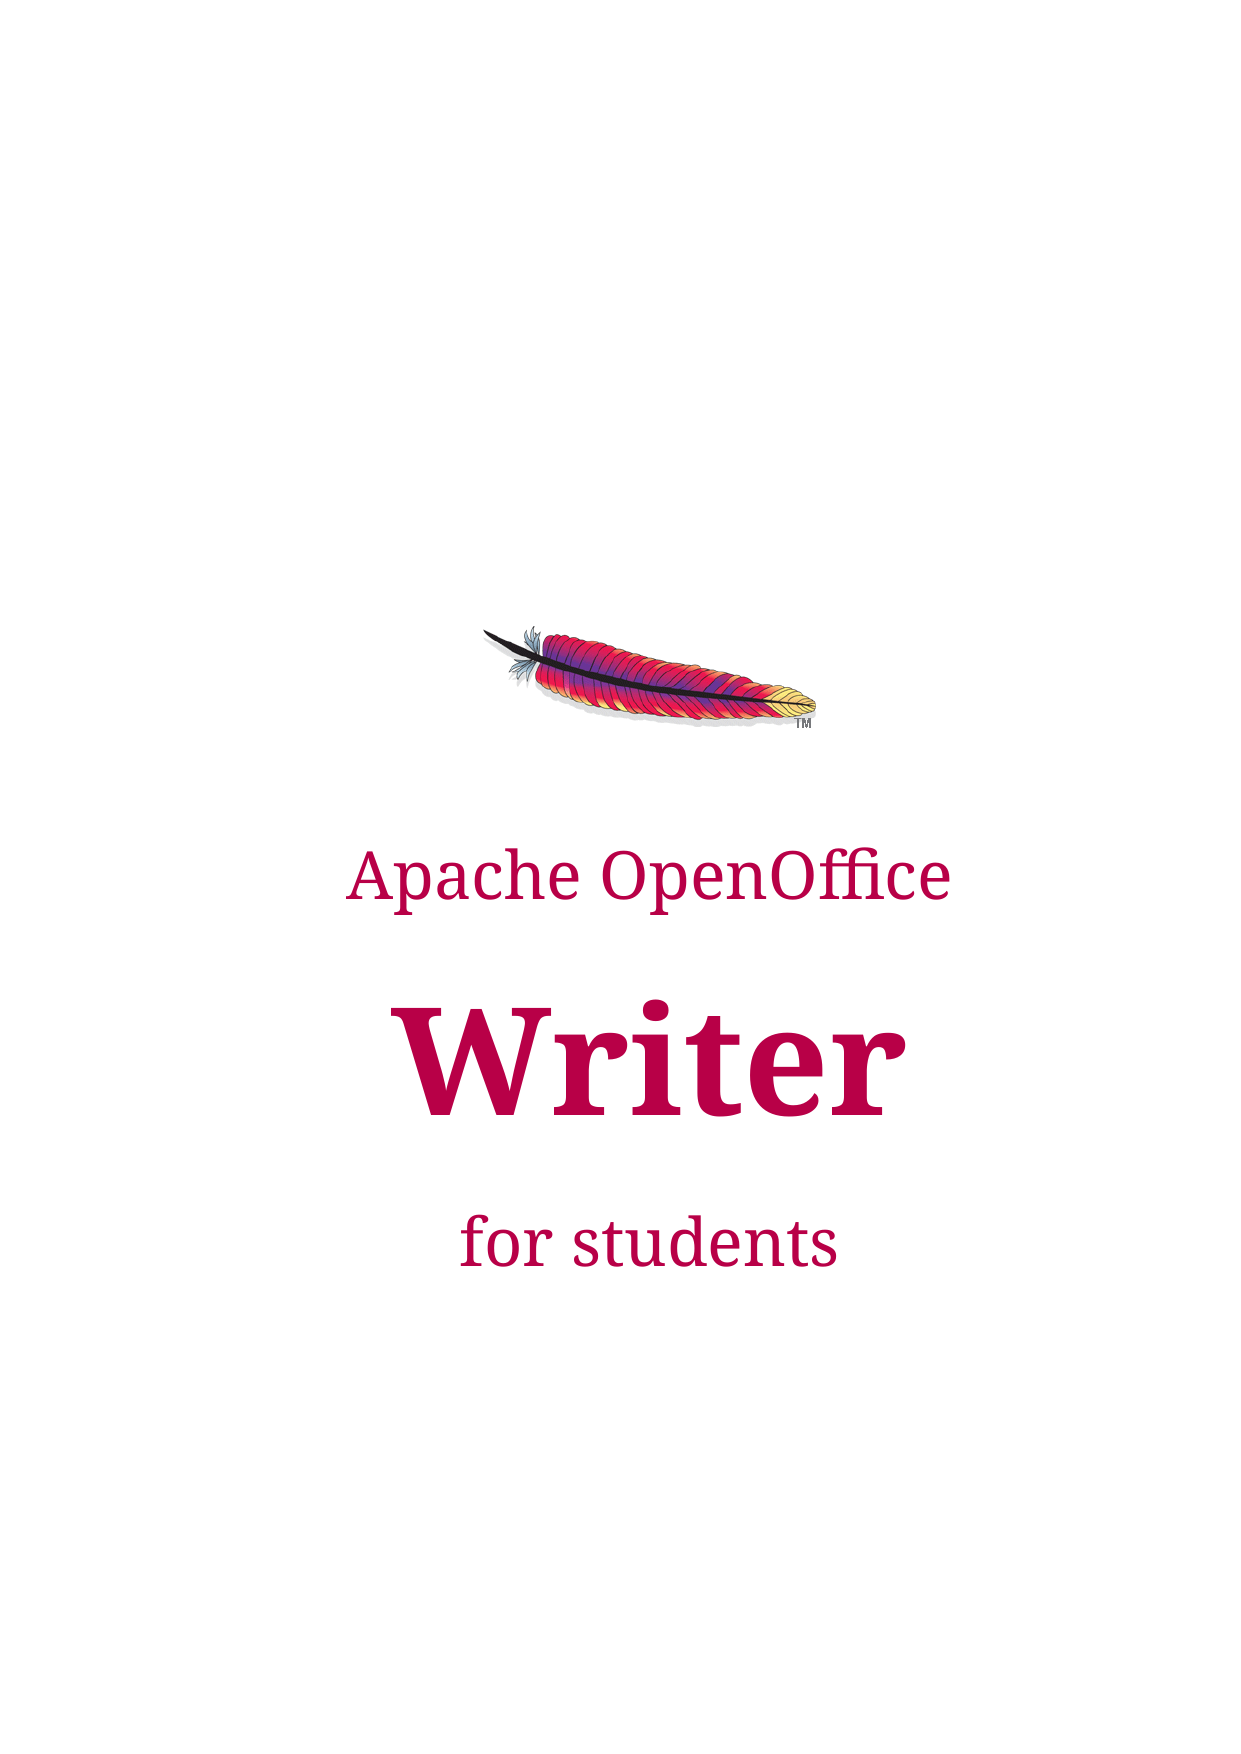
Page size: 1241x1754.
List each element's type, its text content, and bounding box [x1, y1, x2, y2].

picture [483, 626, 816, 748]
text Apache OpenOffice [177, 828, 1122, 919]
text Writer [177, 955, 1122, 1159]
text for students [177, 1196, 1122, 1286]
